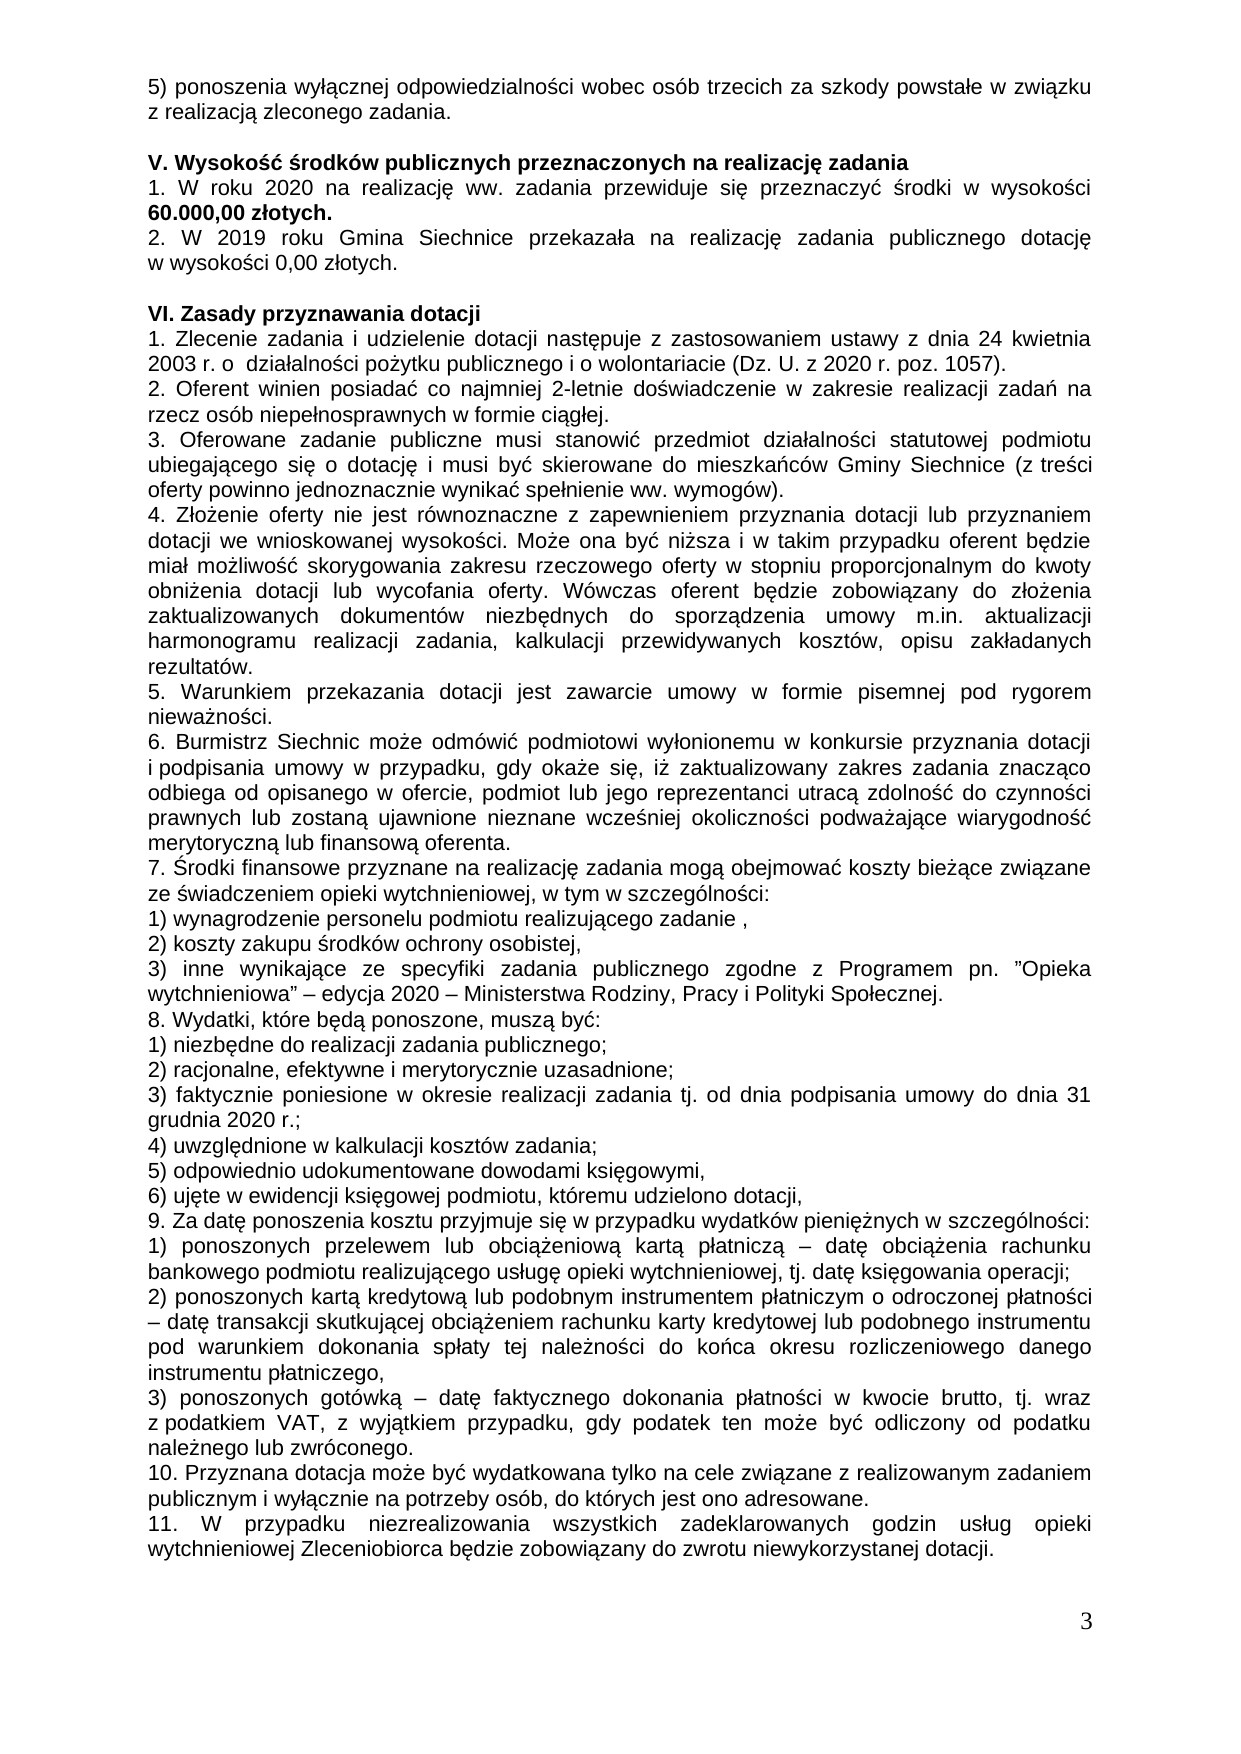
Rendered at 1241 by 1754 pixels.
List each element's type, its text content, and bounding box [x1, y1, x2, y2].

text 5. Warunkiem przekazania dotacji jest zawarcie umowy w formie pisemnej pod rygorem nieważności. [148, 679, 1093, 729]
text 11. W przypadku niezrealizowania wszystkich zadeklarowanych godzin usług opieki wytchnieniowej Zleceniobiorca będzie zobowiązany do zwrotu niewykorzystanej dotacji. [148, 1511, 1093, 1561]
text 2. Oferent winien posiadać co najmniej 2-letnie doświadczenie w zakresie realizacji zadań na rzecz osób niepełnosprawnych w formie ciągłej. [148, 376, 1093, 427]
text 5) odpowiednio udokumentowane dowodami księgowymi, [148, 1158, 1093, 1183]
text 9. Za datę ponoszenia kosztu przyjmuje się w przypadku wydatków pieniężnych w szczególności: [148, 1208, 1093, 1233]
text 6) ujęte w ewidencji księgowej podmiotu, któremu udzielono dotacji, [148, 1183, 1093, 1208]
text 2. W 2019 roku Gmina Siechnice przekazała na realizację zadania publicznego dotację w wysokości 0,00 złotych. [148, 225, 1093, 275]
text 1. Zlecenie zadania i udzielenie dotacji następuje z zastosowaniem ustawy z dnia 24 kwietnia 2003 r. o działalności pożytku publicznego i o wolontariacie (Dz. U. z 2020 r. poz. 1057). [148, 326, 1093, 376]
text 3) inne wynikające ze specyfiki zadania publicznego zgodne z Programem pn. ”Opieka wytchnieniowa” – edycja 2020 – Ministerstwa Rodziny, Pracy i Polityki Społecznej. [148, 956, 1093, 1006]
text VI. Zasady przyznawania dotacji [148, 301, 1093, 326]
text V. Wysokość środków publicznych przeznaczonych na realizację zadania [148, 149, 1093, 174]
text 7. Środki finansowe przyznane na realizację zadania mogą obejmować koszty bieżące związane ze świadczeniem opieki wytchnieniowej, w tym w szczególności: [148, 855, 1093, 906]
text 4. Złożenie oferty nie jest równoznaczne z zapewnieniem przyznania dotacji lub przyznaniem dotacji we wnioskowanej wysokości. Może ona być niższa i w takim przypadku oferent będzie miał możliwość skorygowania zakresu rzeczowego oferty w stopniu proporcjonalnym do kwoty obniżenia dotacji lub wycofania oferty. Wówczas oferent będzie zobowiązany do złożenia zaktualizowanych dokumentów niezbędnych do sporządzenia umowy m.in. aktualizacji harmonogramu realizacji zadania, kalkulacji przewidywanych kosztów, opisu zakładanych rezultatów. [148, 502, 1093, 679]
text 3) faktycznie poniesione w okresie realizacji zadania tj. od dnia podpisania umowy do dnia 31 grudnia 2020 r.; [148, 1082, 1093, 1132]
text 1. W roku 2020 na realizację ww. zadania przewiduje się przeznaczyć środki w wysokości 60.000,00 złotych. [148, 174, 1093, 225]
text 1) niezbędne do realizacji zadania publicznego; [148, 1032, 1093, 1057]
text 2) ponoszonych kartą kredytową lub podobnym instrumentem płatniczym o odroczonej płatności – datę transakcji skutkującej obciążeniem rachunku karty kredytowej lub podobnego instrumentu pod warunkiem dokonania spłaty tej należności do końca okresu rozliczeniowego danego instrumentu płatniczego, [148, 1284, 1093, 1384]
text 4) uwzględnione w kalkulacji kosztów zadania; [148, 1132, 1093, 1158]
text 6. Burmistrz Siechnic może odmówić podmiotowi wyłonionemu w konkursie przyznania dotacji i podpisania umowy w przypadku, gdy okaże się, iż zaktualizowany zakres zadania znacząco odbiega od opisanego w ofercie, podmiot lub jego reprezentanci utracą zdolność do czynności prawnych lub zostaną ujawnione nieznane wcześniej okoliczności podważające wiarygodność merytoryczną lub finansową oferenta. [148, 729, 1093, 855]
text 3) ponoszonych gotówką – datę faktycznego dokonania płatności w kwocie brutto, tj. wraz z podatkiem VAT, z wyjątkiem przypadku, gdy podatek ten może być odliczony od podatku należnego lub zwróconego. [148, 1384, 1093, 1460]
text 5) ponoszenia wyłącznej odpowiedzialności wobec osób trzecich za szkody powstałe w związku z realizacją zleconego zadania. [148, 74, 1093, 124]
text 3. Oferowane zadanie publiczne musi stanowić przedmiot działalności statutowej podmiotu ubiegającego się o dotację i musi być skierowane do mieszkańców Gminy Siechnice (z treści oferty powinno jednoznacznie wynikać spełnienie ww. wymogów). [148, 427, 1093, 502]
text 8. Wydatki, które będą ponoszone, muszą być: [148, 1006, 1093, 1032]
text 10. Przyznana dotacja może być wydatkowana tylko na cele związane z realizowanym zadaniem publicznym i wyłącznie na potrzeby osób, do których jest ono adresowane. [148, 1460, 1093, 1511]
text 1) ponoszonych przelewem lub obciążeniową kartą płatniczą – datę obciążenia rachunku bankowego podmiotu realizującego usługę opieki wytchnieniowej, tj. datę księgowania operacji; [148, 1233, 1093, 1284]
text 1) wynagrodzenie personelu podmiotu realizującego zadanie , [148, 906, 1093, 931]
text 2) koszty zakupu środków ochrony osobistej, [148, 931, 1093, 956]
text 2) racjonalne, efektywne i merytorycznie uzasadnione; [148, 1057, 1093, 1082]
